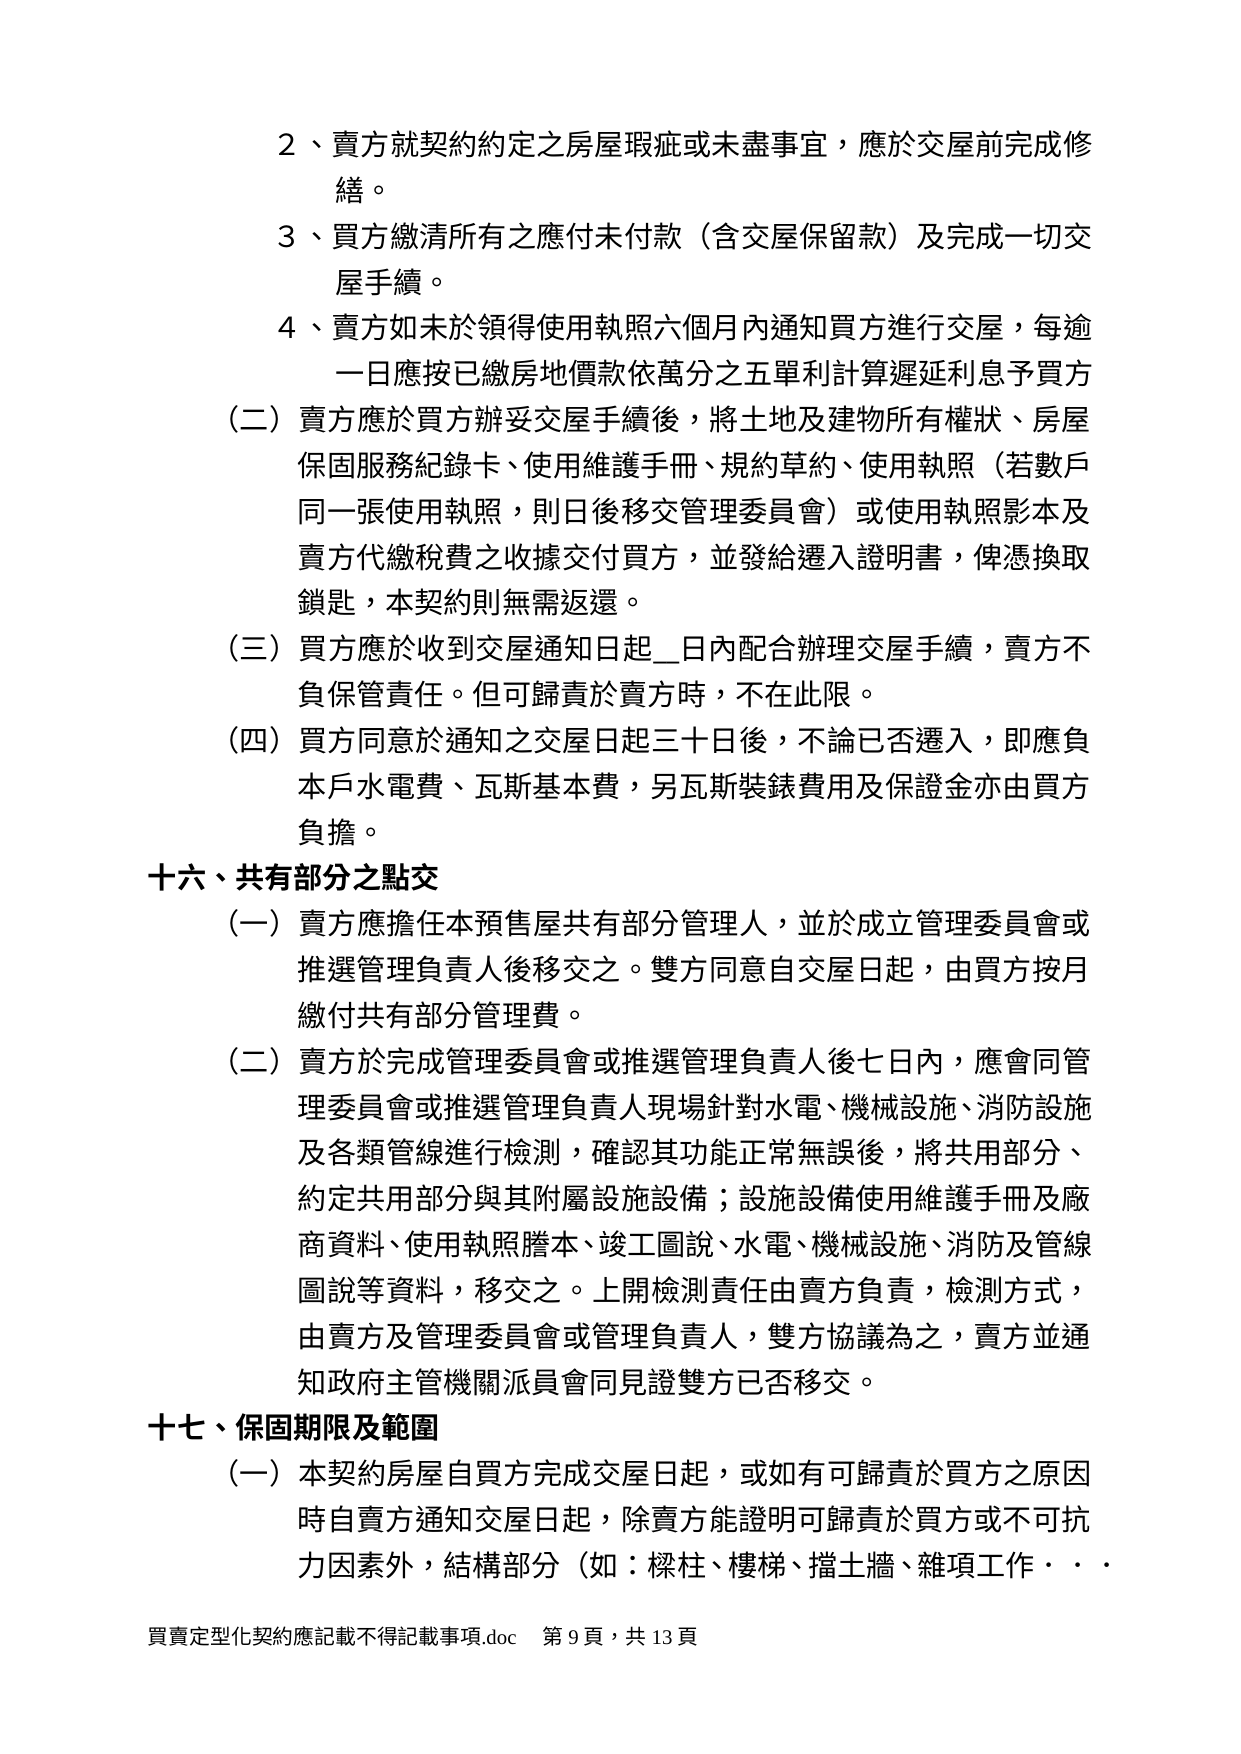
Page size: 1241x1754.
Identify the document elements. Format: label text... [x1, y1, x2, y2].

text ３、買方繳清所有之應付未付款（含交屋保留款）及完成一切交屋手續。 [273, 210, 1092, 301]
text （二）賣方應於買方辦妥交屋手續後，將土地及建物所有權狀、房屋保固服務紀錄卡、使用維護手冊、規約草約、使用執照（若數戶同一張使用執照，則日後移交管理委員會）或使用執照影本及賣方代繳稅費之收據交付買方，並發給遷入證明書，俾憑換取鎖匙，本契約則無需返還。 [210, 393, 1092, 622]
text （三）買方應於收到交屋通知日起__日內配合辦理交屋手續，賣方不負保管責任。但可歸責於賣方時，不在此限。 [210, 622, 1092, 714]
text （四）買方同意於通知之交屋日起三十日後，不論已否遷入，即應負本戶水電費、瓦斯基本費，另瓦斯裝錶費用及保證金亦由買方負擔。 [210, 714, 1092, 851]
text ４、賣方如未於領得使用執照六個月內通知買方進行交屋，每逾一日應按已繳房地價款依萬分之五單利計算遲延利息予買方。 [273, 301, 1092, 393]
text （二）賣方於完成管理委員會或推選管理負責人後七日內，應會同管理委員會或推選管理負責人現場針對水電、機械設施、消防設施及各類管線進行檢測，確認其功能正常無誤後，將共用部分、約定共用部分與其附屬設施設備；設施設備使用維護手冊及廠商資料、使用執照謄本、竣工圖說、水電、機械設施、消防及管線圖說等資料，移交之。上開檢測責任由賣方負責，檢測方式，由賣方及管理委員會或管理負責人，雙方協議為之，賣方並通知政府主管機關派員會同見證雙方已否移交。 [210, 1035, 1092, 1401]
text 十七、保固期限及範圍 [148, 1401, 1092, 1447]
text ２、賣方就契約約定之房屋瑕疵或未盡事宜，應於交屋前完成修繕。 [273, 118, 1092, 210]
text 十六、共有部分之點交 [148, 851, 1092, 897]
text （一）賣方應擔任本預售屋共有部分管理人，並於成立管理委員會或推選管理負責人後移交之。雙方同意自交屋日起，由買方按月繳付共有部分管理費。 [210, 897, 1092, 1035]
text （一）本契約房屋自買方完成交屋日起，或如有可歸責於買方之原因時自賣方通知交屋日起，除賣方能證明可歸責於買方或不可抗力因素外，結構部分（如：樑柱、樓梯、擋土牆、雜項工作．．．等）負責保固十五年，固定建材及設備部分（如：門窗、粉刷、地磚．．．等）負責保固一年，賣方並應於交屋時出具房屋保固服務紀錄卡予買方作為憑證。 [210, 1447, 1092, 1585]
